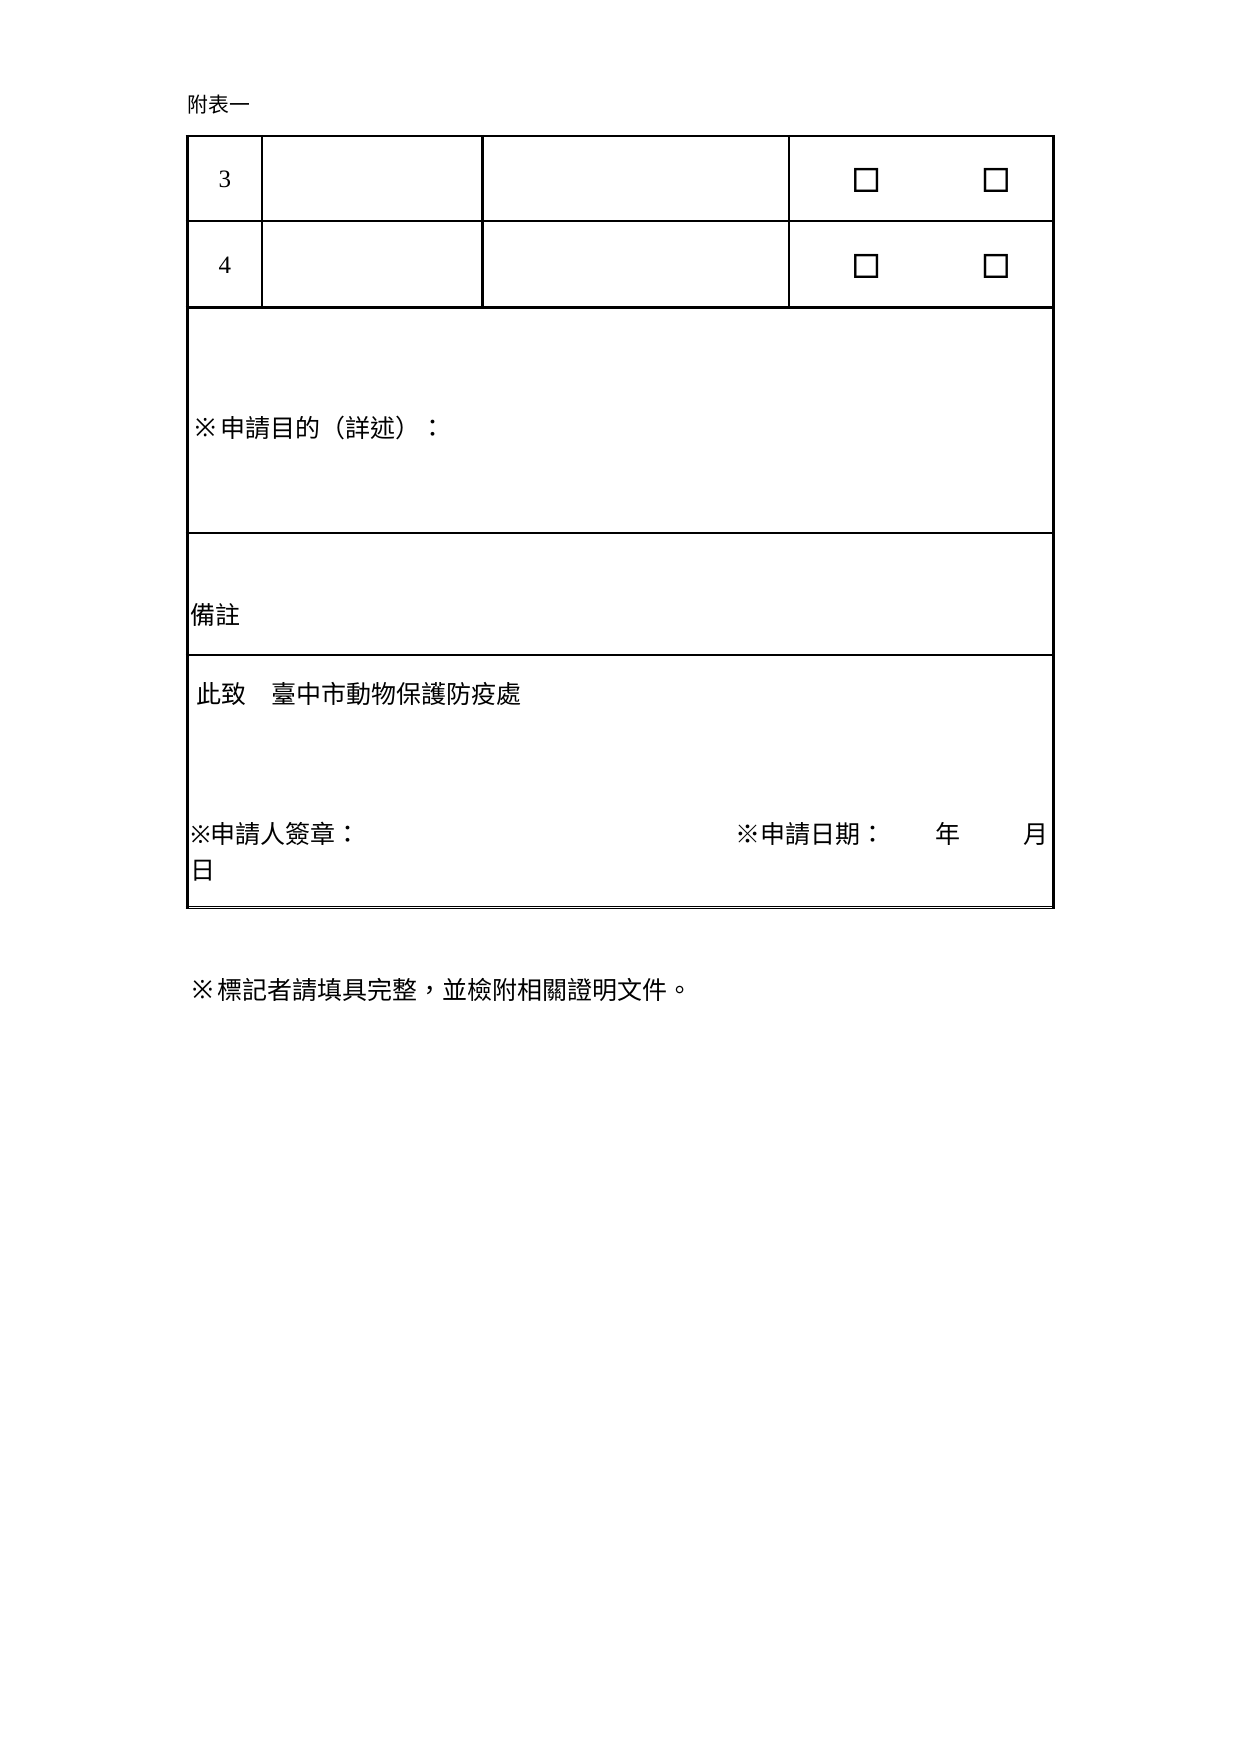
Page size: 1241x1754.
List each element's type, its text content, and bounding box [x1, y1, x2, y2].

table_cell [484, 137, 788, 220]
text ※標記者請填具完整，並檢附相關證明文件。 [187, 947, 1053, 1010]
table_cell   [790, 137, 1052, 220]
table_cell ※申請目的（詳述）： [189, 309, 1052, 532]
table_cell [484, 222, 788, 306]
table_cell 4 [189, 222, 261, 306]
table_cell [263, 137, 481, 220]
table_cell   [790, 222, 1052, 306]
table_cell [263, 222, 481, 306]
table_cell 3 [189, 137, 261, 220]
table_cell 此致 臺中市動物保護防疫處 ※申請人簽章： ※申請日期： 年 月 日 [189, 656, 1052, 906]
table_cell 備註 [189, 534, 1052, 653]
